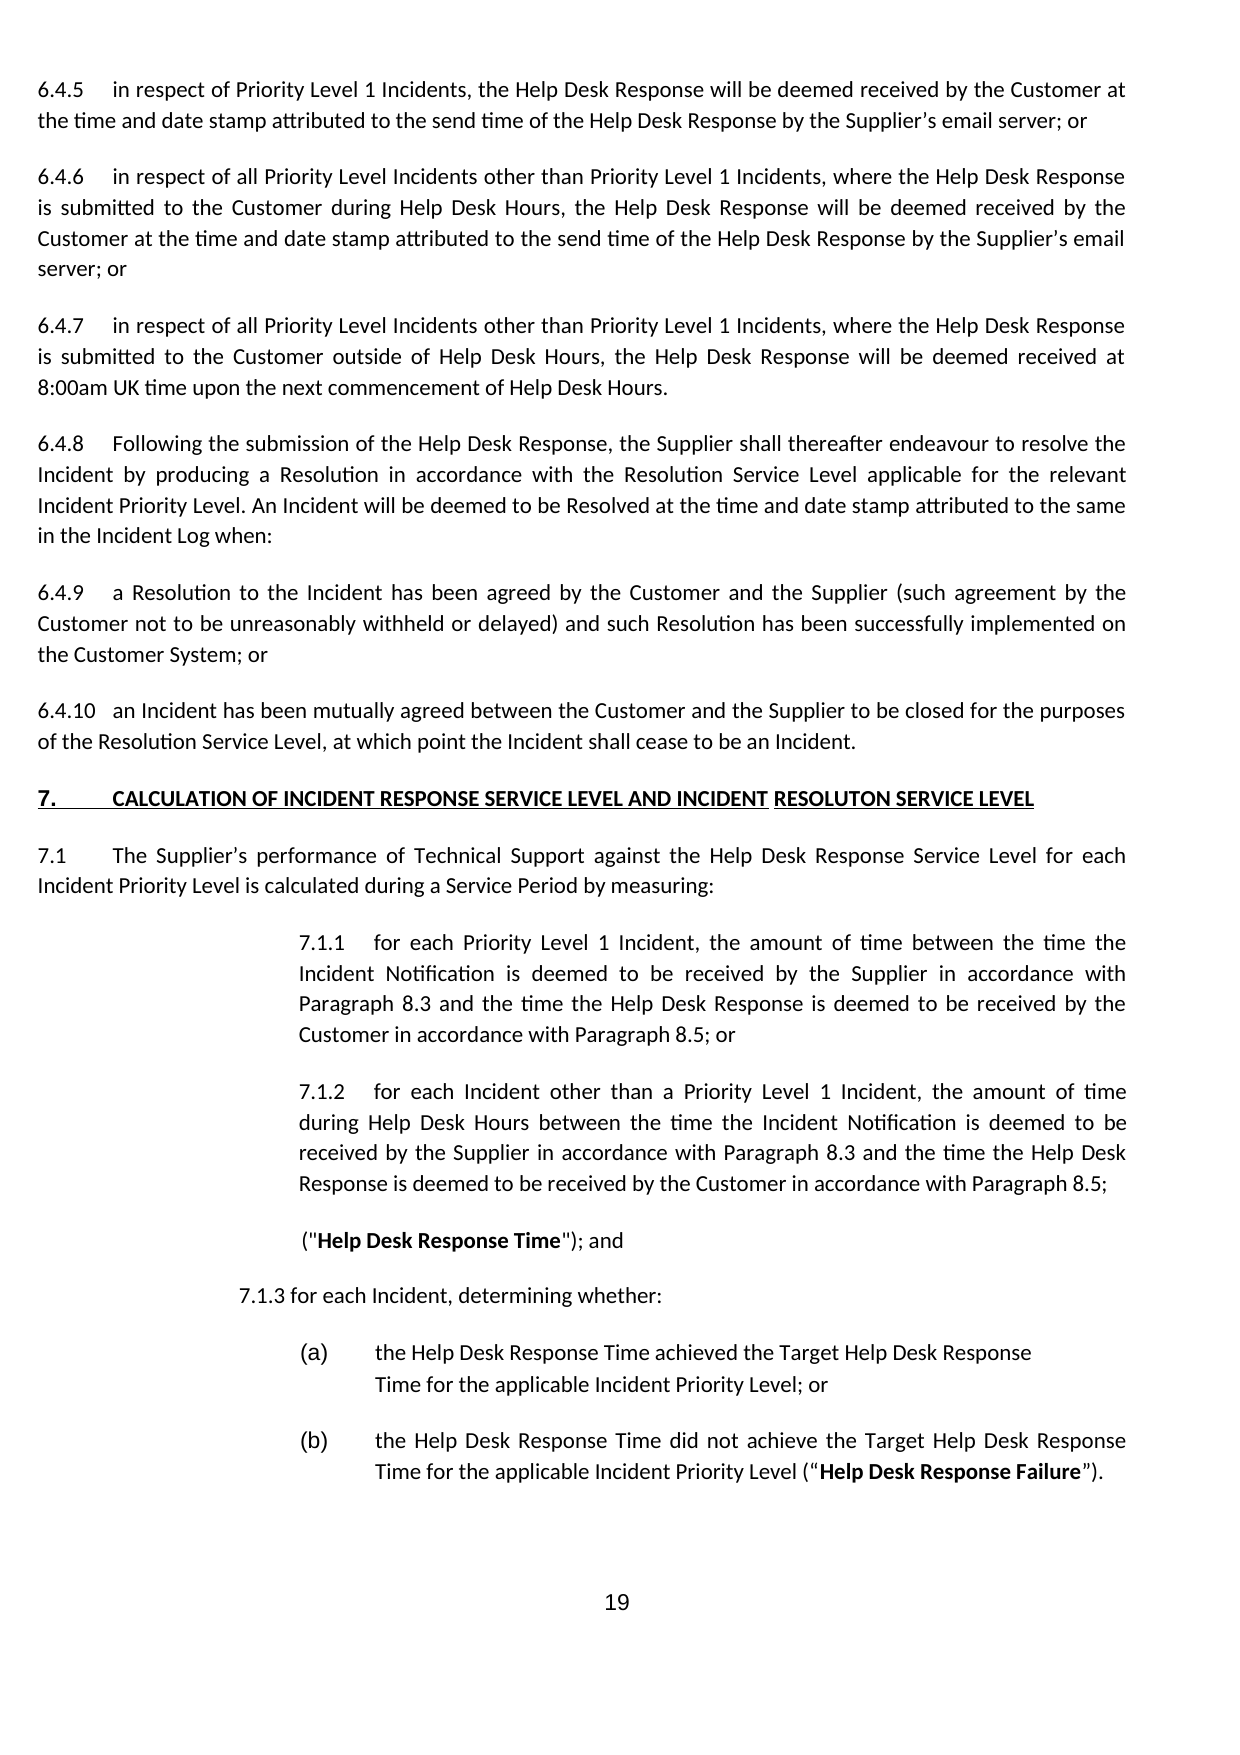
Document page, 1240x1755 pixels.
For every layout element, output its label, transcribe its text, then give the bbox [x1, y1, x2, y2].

text 7.1.3 for each Incident, determining whether: [239, 1281, 1128, 1309]
list in respect of all Priority Level Incidents other than Priority Level 1 Incidents, where the Help Desk Response is submitted to the Customer outside of Help Desk Hours, the Help Desk Response will be deemed received at 8:00am UK time upon the next commencement of Help Desk Hours. [37, 311, 1128, 401]
list in respect of all Priority Level Incidents other than Priority Level 1 Incidents, where the Help Desk Response is submitted to the Customer during Help Desk Hours, the Help Desk Response will be deemed received by the Customer at the time and date stamp attributed to the send time of the Help Desk Response by the Supplier’s email server; or [37, 162, 1128, 283]
text Time for the applicable Incident Priority Level; or [375, 1370, 1128, 1398]
list for each Incident other than a Priority Level 1 Incident, the amount of time during Help Desk Hours between the time the Incident Notification is deemed to be received by the Supplier in accordance with Paragraph 8.3 and the time the Help Desk Response is deemed to be received by the Customer in accordance with Paragraph 8.5; [298, 1077, 1128, 1197]
subtitle ("Help Desk Response Time"); and [301, 1226, 1128, 1254]
list CALCULATION OF INCIDENT RESPONSE SERVICE LEVEL AND INCIDENT RESOLUTON SERVICE LEVEL [37, 784, 1128, 812]
list a Resolution to the Incident has been agreed by the Customer and the Supplier (such agreement by the Customer not to be unreasonably withheld or delayed) and such Resolution has been successfully implemented on the Customer System; or [37, 578, 1128, 668]
list an Incident has been mutually agreed between the Customer and the Supplier to be closed for the purposes of the Resolution Service Level, at which point the Incident shall cease to be an Incident. [37, 696, 1128, 755]
list The Supplier’s performance of Technical Support against the Help Desk Response Service Level for each Incident Priority Level is calculated during a Service Period by measuring: [37, 841, 1128, 899]
list Following the submission of the Help Desk Response, the Supplier shall thereafter endeavour to resolve the Incident by producing a Resolution in accordance with the Resolution Service Level applicable for the relevant Incident Priority Level. An Incident will be deemed to be Resolved at the time and date stamp attributed to the same in the Incident Log when: [37, 429, 1128, 549]
list the Help Desk Response Time achieved the Target Help Desk Response [300, 1338, 1128, 1366]
list for each Priority Level 1 Incident, the amount of time between the time the Incident Notification is deemed to be received by the Supplier in accordance with Paragraph 8.3 and the time the Help Desk Response is deemed to be received by the Customer in accordance with Paragraph 8.5; or [298, 928, 1128, 1048]
list in respect of Priority Level 1 Incidents, the Help Desk Response will be deemed received by the Customer at the time and date stamp attributed to the send time of the Help Desk Response by the Supplier’s email server; or [37, 75, 1128, 134]
list the Help Desk Response Time did not achieve the Target Help Desk Response Time for the applicable Incident Priority Level (“Help Desk Response Failure”). [300, 1427, 1128, 1485]
